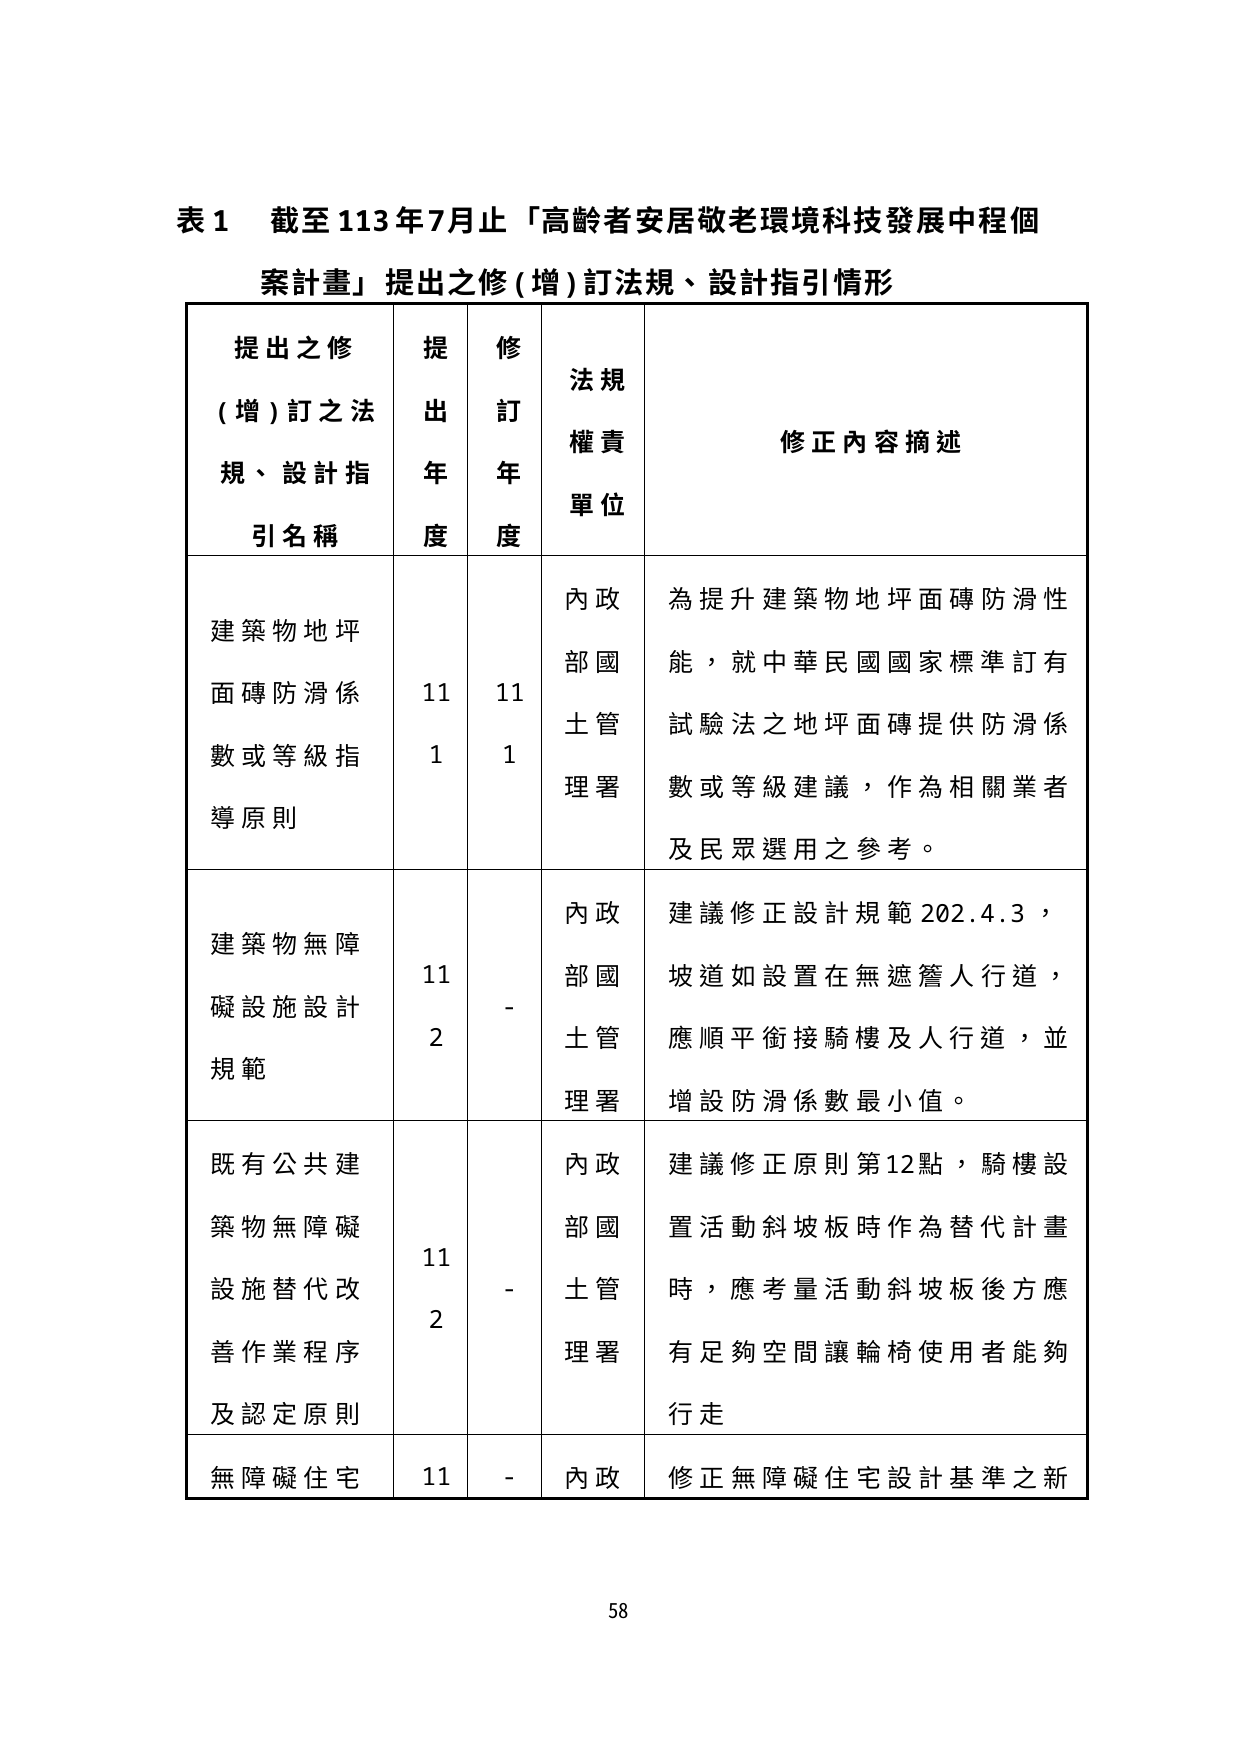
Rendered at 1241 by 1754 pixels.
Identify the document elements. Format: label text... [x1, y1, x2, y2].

table_cell - [468, 870, 541, 1120]
table_cell 11 [394, 1435, 467, 1497]
table_cell 建議修正設計規範202.4.3，坡道如設置在無遮簷人行道，應順平銜接騎樓及人行道，並增設防滑係數最小值。 [645, 870, 1086, 1120]
table_header 修正內容摘述 [645, 305, 1086, 555]
table_cell 既有公共建築物無障礙設施替代改善作業程序及認定原則 [188, 1121, 393, 1433]
table_cell 內政部國土管理署 [542, 556, 644, 869]
table_cell 112 [394, 1121, 467, 1433]
table_cell 111 [394, 556, 467, 869]
text 表1 截至113年7月止「高齡者安居敬老環境科技發展中程個案計畫」提出之修(增)訂法規、設計指引情形 [176, 177, 1061, 302]
table_cell 建築物地坪面磚防滑係數或等級指導原則 [188, 556, 393, 869]
table_header 法規權責單位 [542, 305, 644, 555]
table_cell 內政 [542, 1435, 644, 1497]
table_header 提出年度 [394, 305, 467, 555]
table_cell 建築物無障礙設施設計規範 [188, 870, 393, 1120]
table_cell 112 [394, 870, 467, 1120]
table_cell 為提升建築物地坪面磚防滑性能，就中華民國國家標準訂有試驗法之地坪面磚提供防滑係數或等級建議，作為相關業者及民眾選用之參考。 [645, 556, 1086, 869]
table_cell - [468, 1121, 541, 1433]
table_header 提出之修(增)訂之法規、設計指引名稱 [188, 305, 393, 555]
table_header 修訂年度 [468, 305, 541, 555]
table_cell 內政部國土管理署 [542, 870, 644, 1120]
table_cell 建議修正原則第12點，騎樓設置活動斜坡板時作為替代計畫時，應考量活動斜坡板後方應有足夠空間讓輪椅使用者能夠行走 [645, 1121, 1086, 1433]
table_cell - [468, 1435, 541, 1497]
table_cell 修正無障礙住宅設計基準之新 [645, 1435, 1086, 1497]
table_cell 內政部國土管理署 [542, 1121, 644, 1433]
table_cell 111 [468, 556, 541, 869]
table_cell 無障礙住宅 [188, 1435, 393, 1497]
